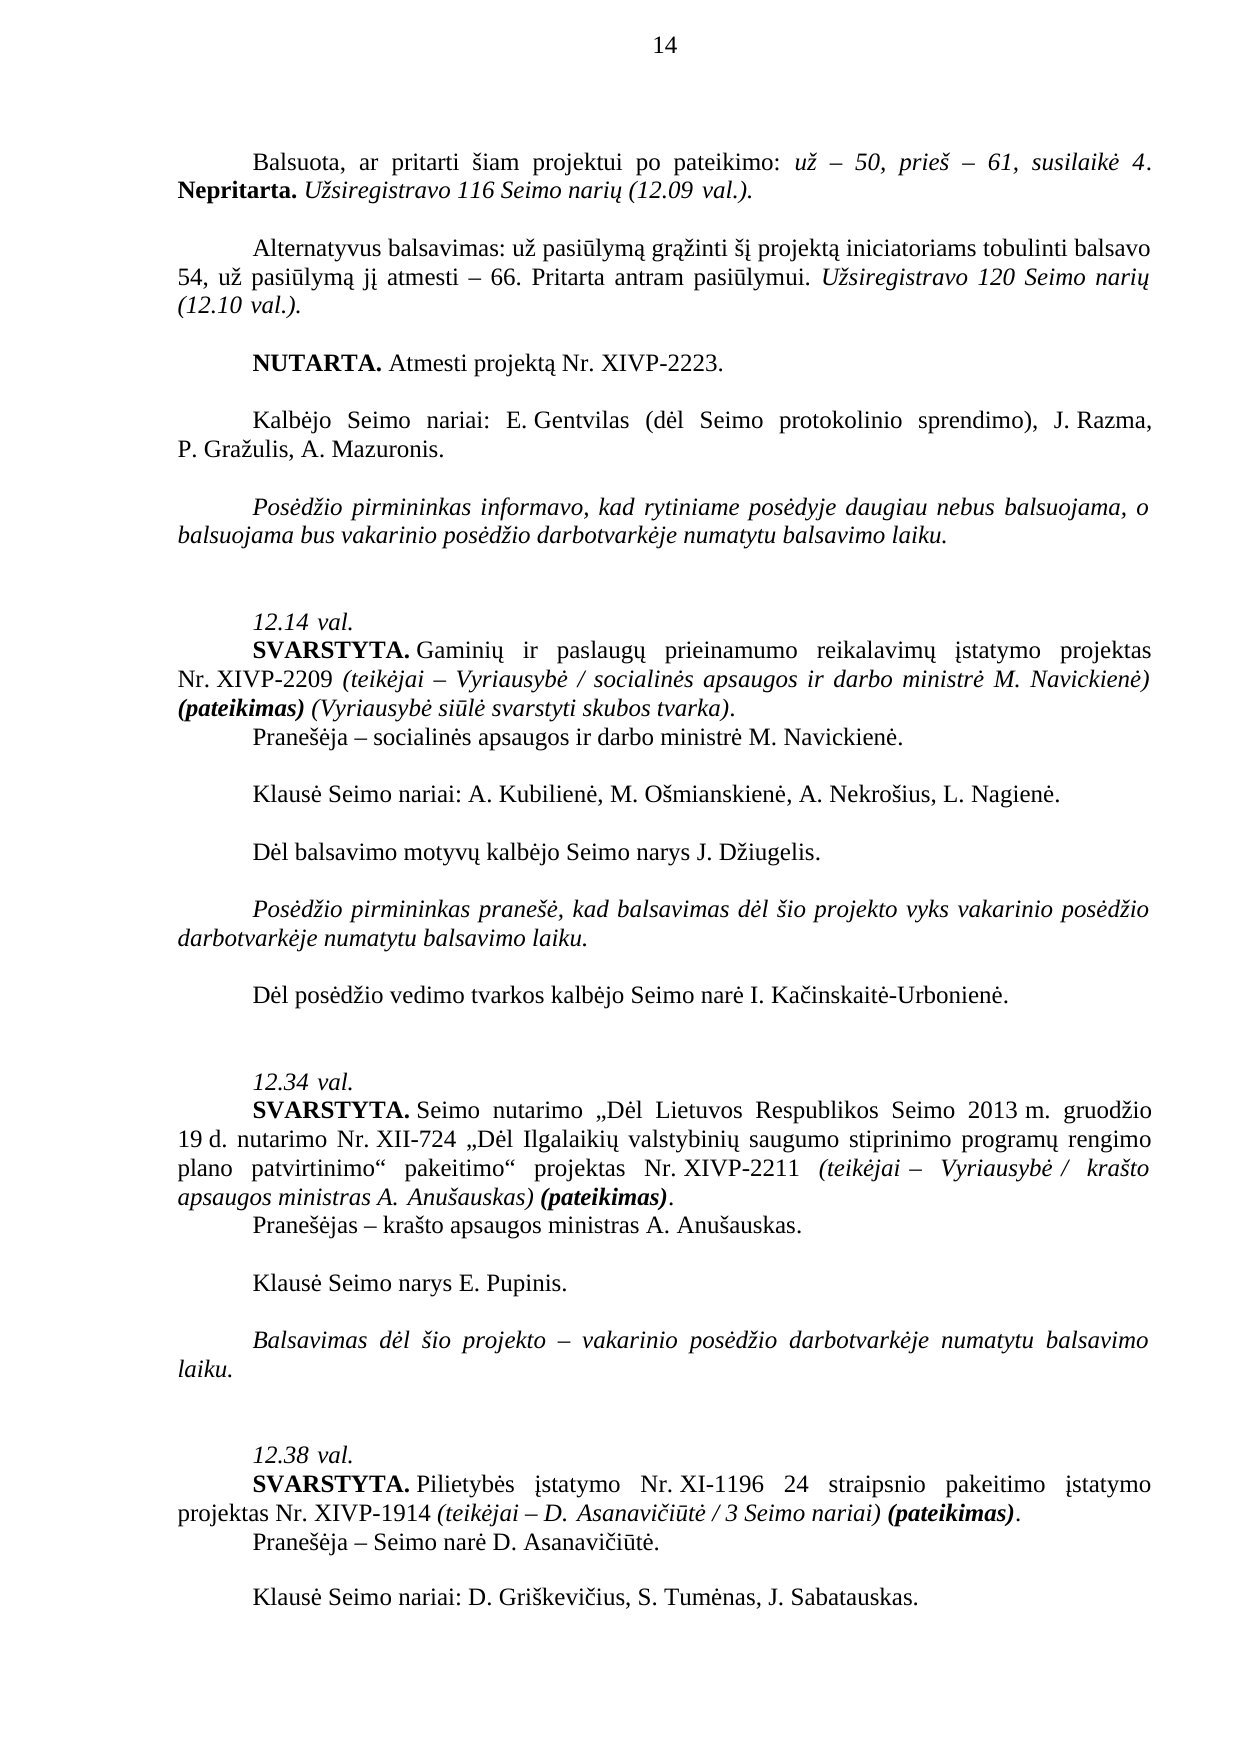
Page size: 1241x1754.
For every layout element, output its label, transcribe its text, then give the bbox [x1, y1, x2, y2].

text SVARSTYTA. Seimo nutarimo „Dėl Lietuvos Respublikos Seimo 2013 m. gruodžio 19 d. nutarimo Nr. XII-724 „Dėl Ilgalaikių valstybinių saugumo stiprinimo programų rengimo plano patvirtinimo“ pakeitimo“ projektas Nr. XIVP-2211 (teikėjai – Vyriausybė / krašto apsaugos ministras A. Anušauskas) (pateikimas). [177, 1096, 1152, 1211]
text Dėl balsavimo motyvų kalbėjo Seimo narys J. Džiugelis. [177, 837, 1152, 866]
text Pranešėja – socialinės apsaugos ir darbo ministrė M. Navickienė. [177, 722, 1152, 751]
text 12.38 val. [177, 1441, 1152, 1469]
text Pranešėjas – krašto apsaugos ministras A. Anušauskas. [177, 1211, 1152, 1239]
text Balsavimas dėl šio projekto – vakarinio posėdžio darbotvarkėje numatytu balsavimo laiku. [177, 1326, 1152, 1383]
text 12.34 val. [177, 1067, 1152, 1096]
text 12.14 val. [177, 607, 1152, 636]
text Balsuota, ar pritarti šiam projektui po pateikimo: už – 50, prieš – 61, susilaikė 4. Nepritarta. Užsiregistravo 116 Seimo narių (12.09 val.). [177, 147, 1152, 204]
text SVARSTYTA. Pilietybės įstatymo Nr. XI-1196 24 straipsnio pakeitimo įstatymo projektas Nr. XIVP-1914 (teikėjai – D. Asanavičiūtė / 3 Seimo nariai) (pateikimas). [177, 1469, 1152, 1527]
text NUTARTA. Atmesti projektą Nr. XIVP-2223. [177, 348, 1152, 377]
text Dėl posėdžio vedimo tvarkos kalbėjo Seimo narė I. Kačinskaitė-Urbonienė. [177, 981, 1152, 1009]
text Klausė Seimo nariai: D. Griškevičius, S. Tumėnas, J. Sabatauskas. [177, 1582, 1152, 1611]
text Klausė Seimo nariai: A. Kubilienė, M. Ošmianskienė, A. Nekrošius, L. Nagienė. [177, 779, 1152, 808]
text Posėdžio pirmininkas informavo, kad rytiniame posėdyje daugiau nebus balsuojama, o balsuojama bus vakarinio posėdžio darbotvarkėje numatytu balsavimo laiku. [177, 492, 1152, 549]
text Pranešėja – Seimo narė D. Asanavičiūtė. [177, 1527, 1152, 1556]
text Kalbėjo Seimo nariai: E. Gentvilas (dėl Seimo protokolinio sprendimo), J. Razma, P. Gražulis, A. Mazuronis. [177, 406, 1152, 463]
text Alternatyvus balsavimas: už pasiūlymą grąžinti šį projektą iniciatoriams tobulinti balsavo 54, už pasiūlymą jį atmesti – 66. Pritarta antram pasiūlymui. Užsiregistravo 120 Seimo narių (12.10 val.). [177, 233, 1152, 319]
text SVARSTYTA. Gaminių ir paslaugų prieinamumo reikalavimų įstatymo projektas Nr. XIVP-2209 (teikėjai – Vyriausybė / socialinės apsaugos ir darbo ministrė M. Navickienė) (pateikimas) (Vyriausybė siūlė svarstyti skubos tvarka). [177, 636, 1152, 722]
text Klausė Seimo narys E. Pupinis. [177, 1268, 1152, 1297]
text Posėdžio pirmininkas pranešė, kad balsavimas dėl šio projekto vyks vakarinio posėdžio darbotvarkėje numatytu balsavimo laiku. [177, 894, 1152, 952]
